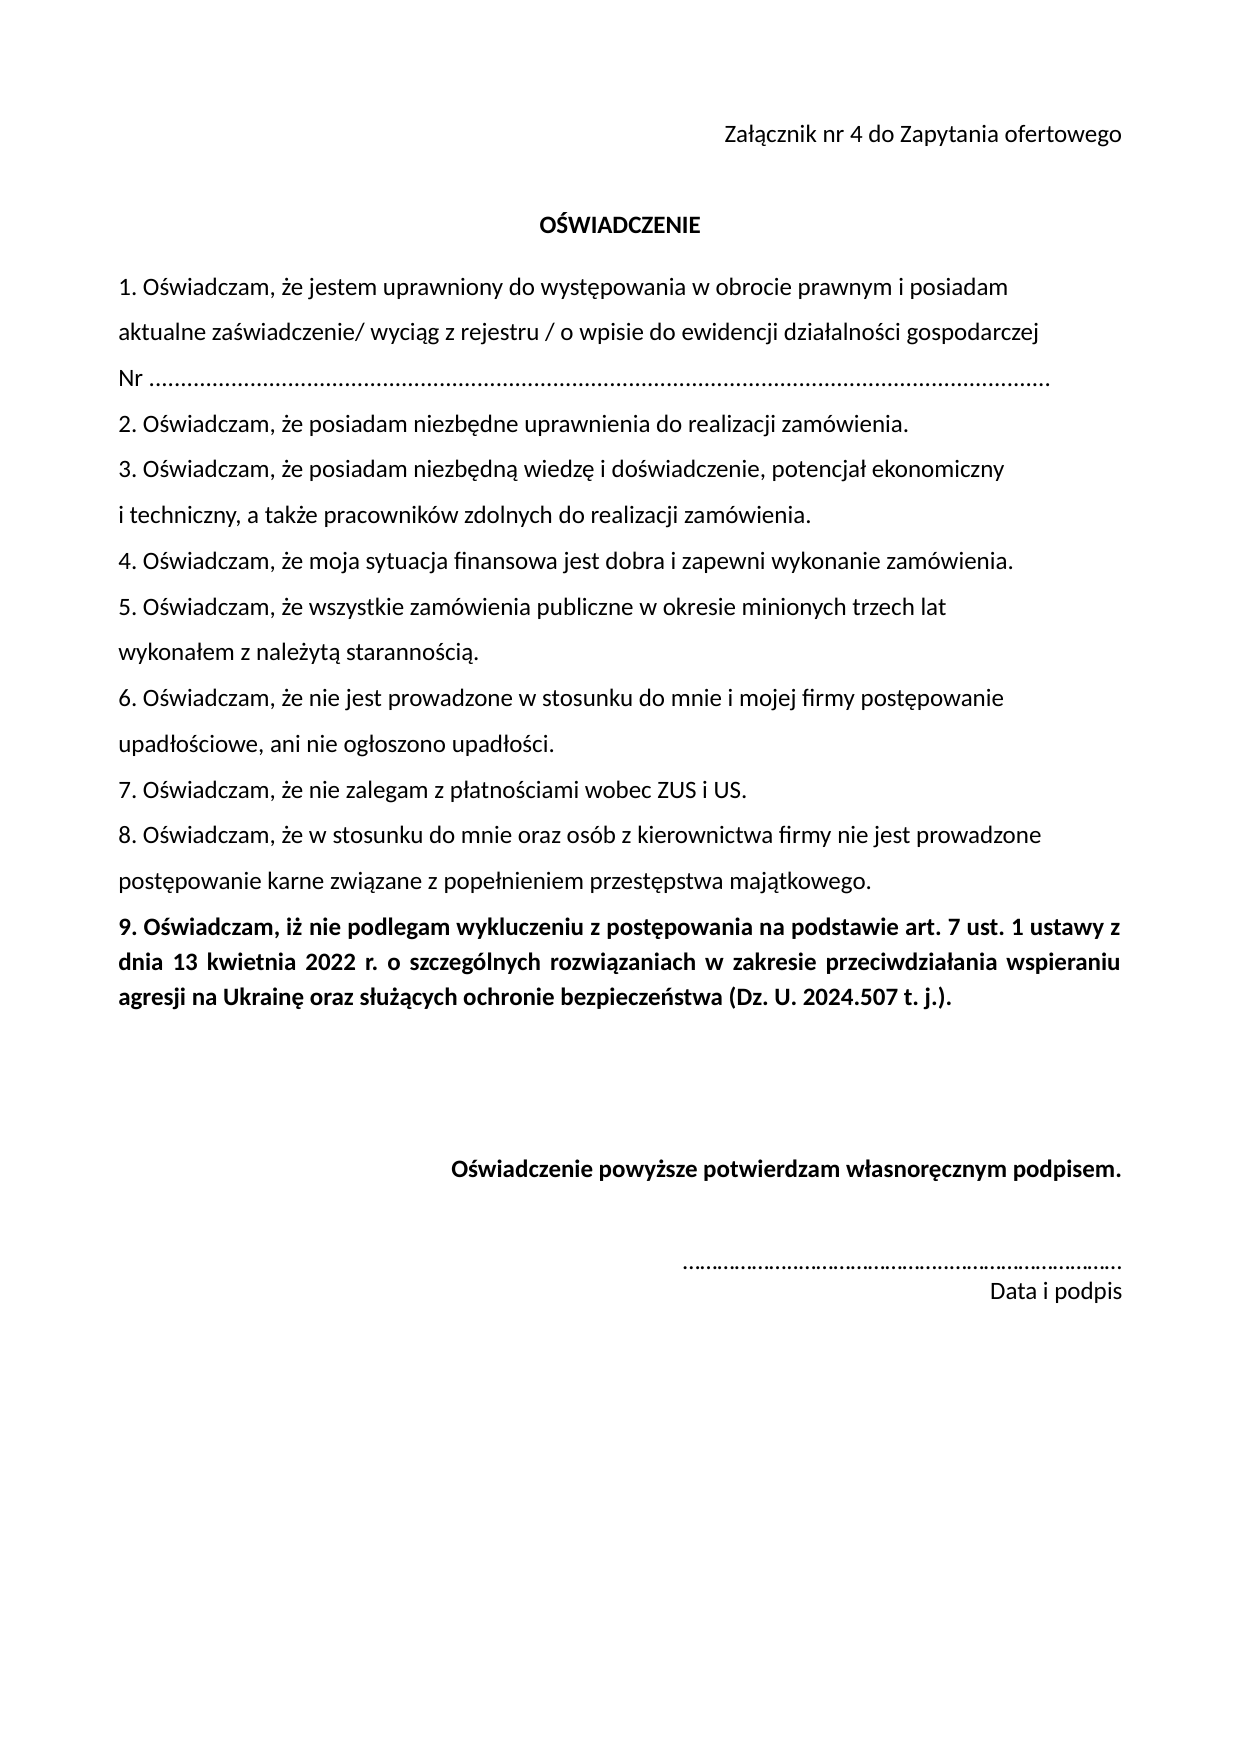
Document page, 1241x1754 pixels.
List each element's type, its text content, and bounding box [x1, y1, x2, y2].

text wykonałem z należytą starannością. [118, 637, 1122, 667]
text postępowanie karne związane z popełnieniem przestępstwa majątkowego. [118, 865, 1122, 896]
text OŚWIADCZENIE [118, 210, 1122, 240]
text 9. Oświadczam, iż nie podlegam wykluczeniu z postępowania na podstawie art. 7 ust. 1 ustawy z dnia 13 kwietnia 2022 r. o szczególnych rozwiązaniach w zakresie przeciwdziałania wspieraniu agresji na Ukrainę oraz służących ochronie bezpieczeństwa (Dz. U. 2024.507 t. j.). [118, 911, 1122, 1011]
text i techniczny, a także pracowników zdolnych do realizacji zamówienia. [118, 499, 1122, 530]
text Data i podpis [118, 1275, 1122, 1306]
text 2. Oświadczam, że posiadam niezbędne uprawnienia do realizacji zamówienia. [118, 408, 1122, 438]
text 1. Oświadczam, że jestem uprawniony do występowania w obrocie prawnym i posiadam [118, 271, 1122, 301]
text 4. Oświadczam, że moja sytuacja finansowa jest dobra i zapewni wykonanie zamówienia. [118, 545, 1122, 576]
text Załącznik nr 4 do Zapytania ofertowego [118, 118, 1122, 149]
text ………………..……………………..………………………… [118, 1245, 1122, 1275]
text 7. Oświadczam, że nie zalegam z płatnościami wobec ZUS i US. [118, 774, 1122, 804]
text Oświadczenie powyższe potwierdzam własnoręcznym podpisem. [118, 1153, 1122, 1184]
text 6. Oświadczam, że nie jest prowadzone w stosunku do mnie i mojej firmy postępowanie [118, 682, 1122, 713]
text upadłościowe, ani nie ogłoszono upadłości. [118, 728, 1122, 758]
text 3. Oświadczam, że posiadam niezbędną wiedzę i doświadczenie, potencjał ekonomiczny [118, 454, 1122, 484]
text 5. Oświadczam, że wszystkie zamówienia publiczne w okresie minionych trzech lat [118, 591, 1122, 621]
text 8. Oświadczam, że w stosunku do mnie oraz osób z kierownictwa firmy nie jest prowadzone [118, 819, 1122, 850]
text Nr ............................................................................................................................................... [118, 362, 1122, 393]
text aktualne zaświadczenie/ wyciąg z rejestru / o wpisie do ewidencji działalności gospodarczej [118, 316, 1122, 347]
